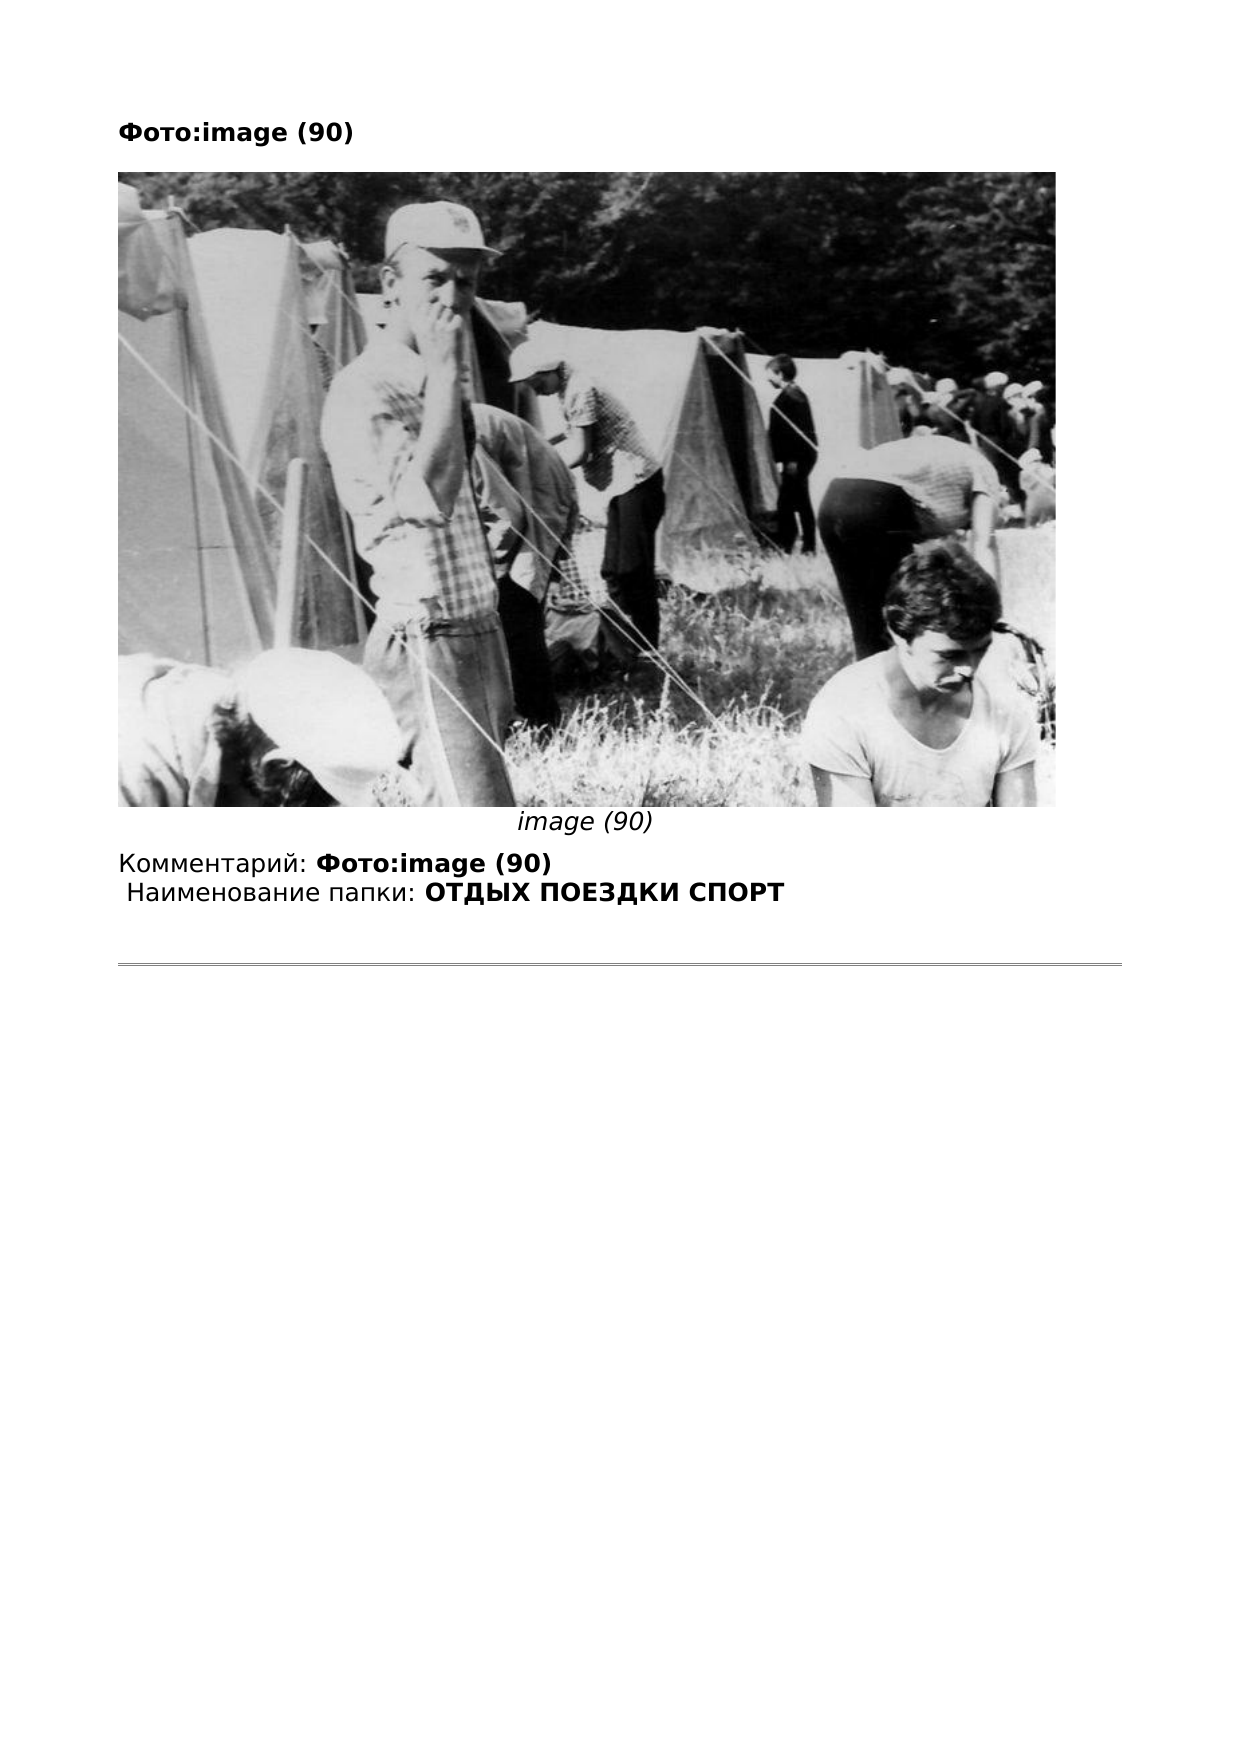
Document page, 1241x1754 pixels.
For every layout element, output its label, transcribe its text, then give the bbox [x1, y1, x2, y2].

picture [118, 172, 1056, 807]
subtitle Фото:image (90) [118, 118, 1122, 147]
text Комментарий: Фото:image (90) Наименование папки: ОТДЫХ ПОЕЗДКИ СПОРТ [118, 849, 1122, 936]
text image (90) [118, 807, 1056, 836]
